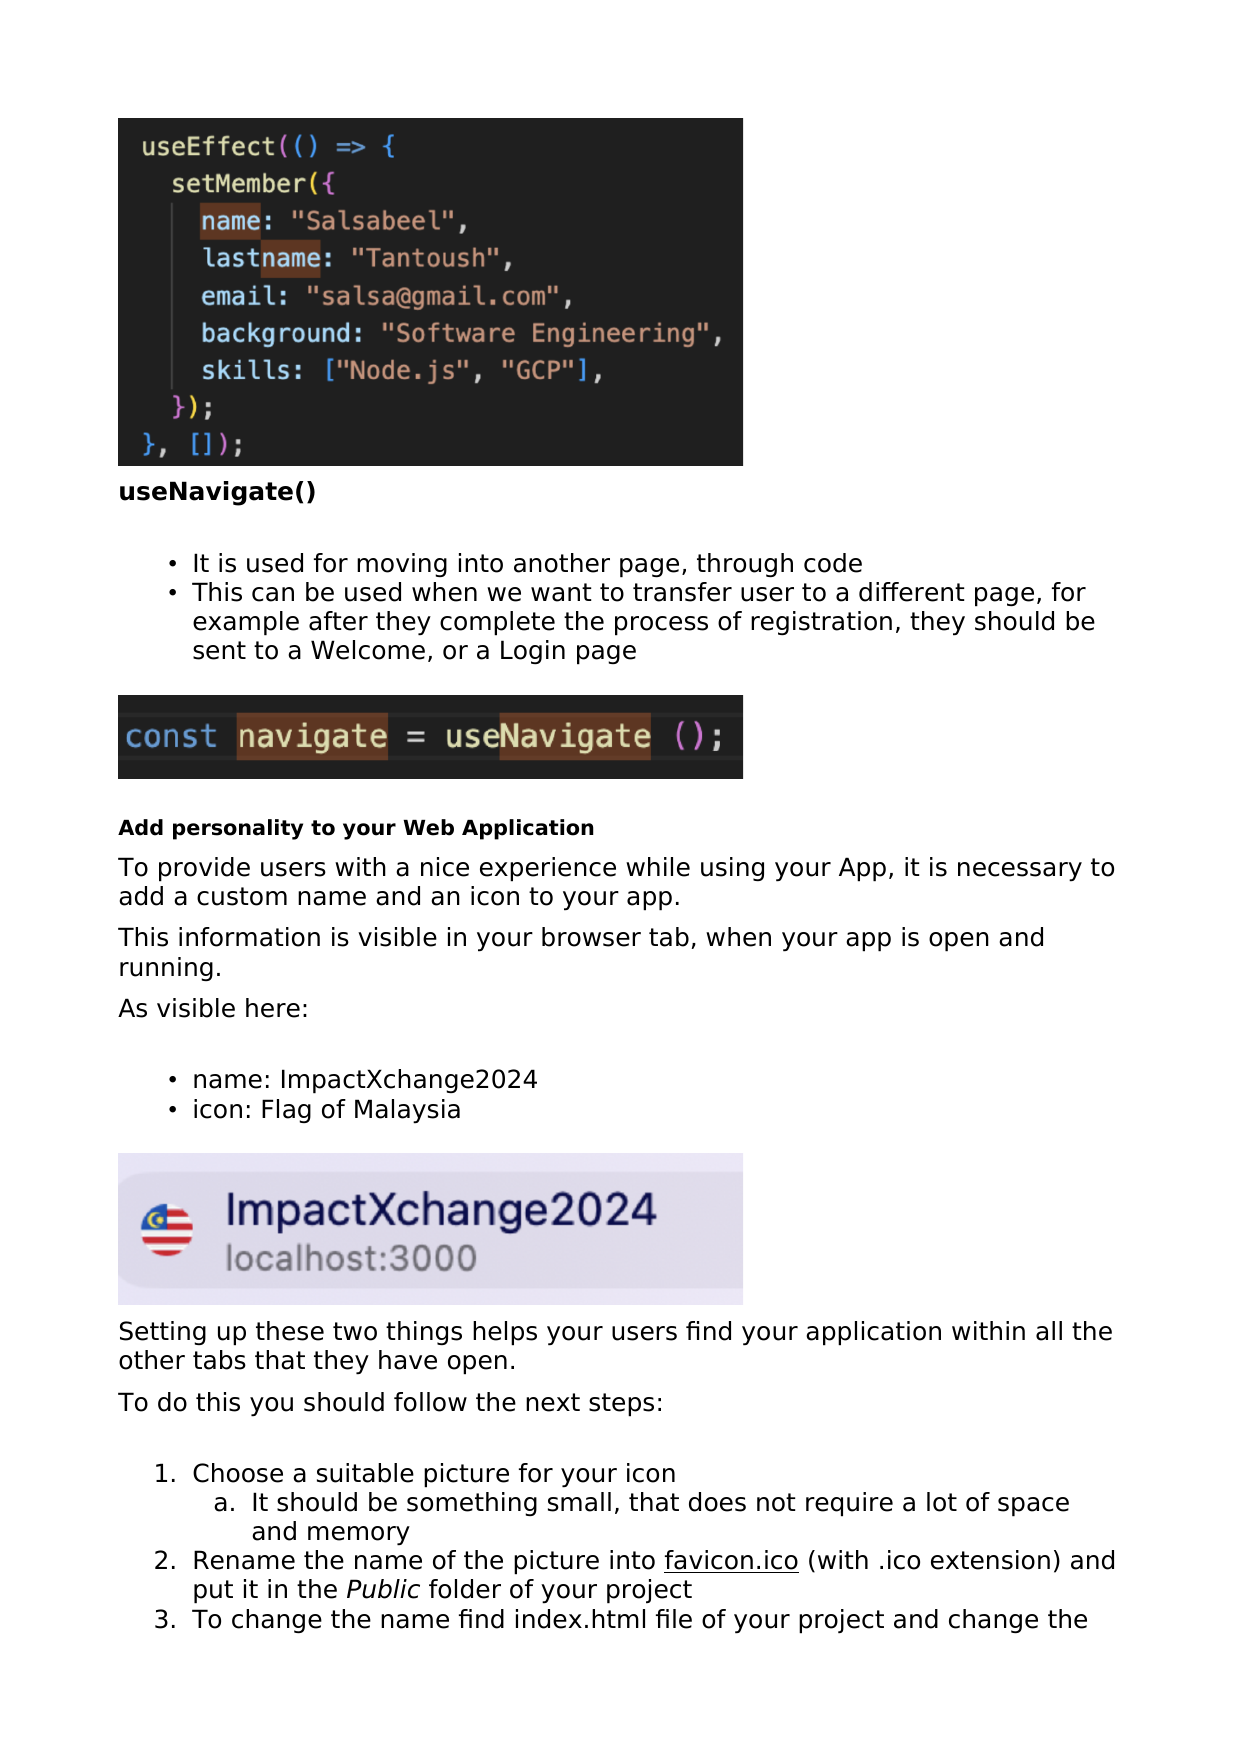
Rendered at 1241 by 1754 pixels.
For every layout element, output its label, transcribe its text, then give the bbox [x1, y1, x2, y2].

text This information is visible in your browser tab, when your app is open and running. [118, 924, 1122, 982]
list Choose a suitable picture for your icon [177, 1459, 1122, 1488]
text To provide users with a nice experience while using your App, it is necessary to add a custom name and an icon to your app. [118, 853, 1122, 911]
list name: ImpactXchange2024 [177, 1066, 1122, 1095]
list Rename the name of the picture into favicon.ico (with .ico extension) and put it in the Public folder of your project [177, 1546, 1122, 1605]
picture [118, 695, 744, 779]
list This can be used when we want to transfer user to a different page, for example after they complete the process of registration, they should be sent to a Welcome, or a Login page [177, 578, 1122, 665]
text useNavigate() [118, 478, 1122, 507]
list It should be something small, that does not require a lot of space and memory [236, 1488, 1122, 1546]
list It is used for moving into another page, through code [177, 549, 1122, 578]
text As visible here: [118, 994, 1122, 1024]
text To do this you should follow the next steps: [118, 1388, 1122, 1417]
picture [118, 1153, 744, 1305]
picture [118, 118, 744, 466]
list icon: Flag of Malaysia [177, 1095, 1122, 1124]
text Setting up these two things helps your users find your application within all the other tabs that they have open. [118, 1317, 1122, 1375]
subtitle Add personality to your Web Application [118, 816, 1122, 840]
list To change the name find index.html file of your project and change the [177, 1605, 1122, 1634]
